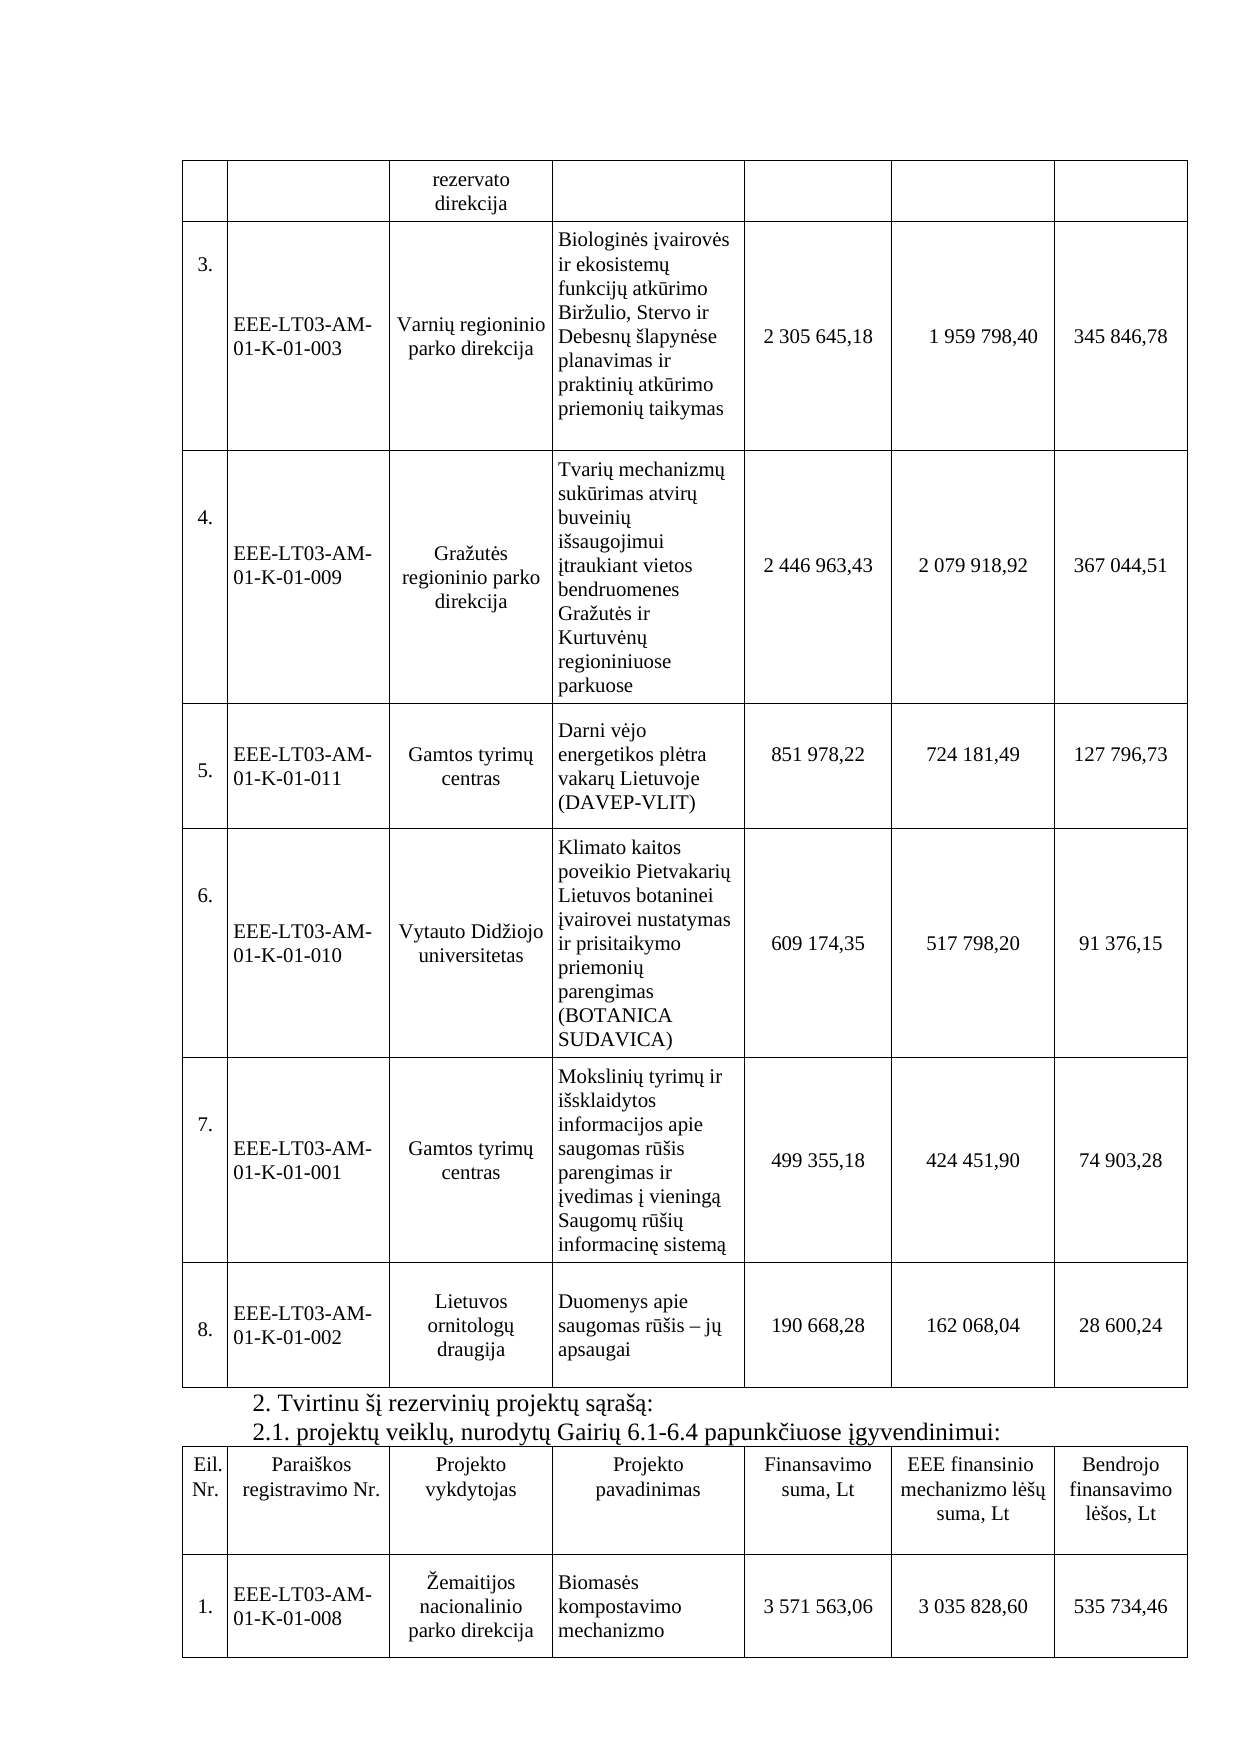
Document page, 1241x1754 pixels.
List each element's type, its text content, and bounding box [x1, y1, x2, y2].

table_cell Vytauto Didžiojo universitetas [390, 829, 552, 1057]
table_cell Gamtos tyrimų centras [390, 704, 552, 828]
table_cell Lietuvos ornitologų draugija [390, 1263, 552, 1387]
table_cell [553, 161, 744, 221]
table_cell rezervato direkcija [390, 161, 552, 221]
table_cell [745, 161, 891, 221]
table_header Projekto vykdytojas [390, 1447, 552, 1554]
table_cell [183, 161, 227, 221]
table_cell Gražutės regioninio parko direkcija [390, 451, 552, 703]
table_cell 1. [183, 1555, 227, 1657]
table_cell [892, 161, 1054, 221]
table_cell 162 068,04 [892, 1263, 1054, 1387]
table_cell 74 903,28 [1055, 1058, 1187, 1262]
table_cell Klimato kaitos poveikio Pietvakarių Lietuvos botaninei įvairovei nustatymas ir prisitaikymo priemonių parengimas (BOTANICA SUDAVICA) [553, 829, 744, 1057]
text 2. Tvirtinu šį rezervinių projektų sąrašą: [177, 1388, 1181, 1417]
table_cell 345 846,78 [1055, 222, 1187, 450]
table_cell 190 668,28 [745, 1263, 891, 1387]
table_cell 7. [183, 1058, 227, 1262]
table_cell [228, 161, 389, 221]
table_cell EEE-LT03-AM-01-K-01-008 [228, 1555, 389, 1657]
table_cell Mokslinių tyrimų ir išsklaidytos informacijos apie saugomas rūšis parengimas ir įvedimas į vieningą Saugomų rūšių informacinę sistemą [553, 1058, 744, 1262]
table_cell 724 181,49 [892, 704, 1054, 828]
table_cell 3 035 828,60 [892, 1555, 1054, 1657]
table_cell 1 959 798,40 [892, 222, 1054, 450]
table_cell 499 355,18 [745, 1058, 891, 1262]
table_cell EEE-LT03-AM-01-K-01-010 [228, 829, 389, 1057]
table_cell EEE-LT03-AM-01-K-01-001 [228, 1058, 389, 1262]
table_cell 3 571 563,06 [745, 1555, 891, 1657]
table_cell 367 044,51 [1055, 451, 1187, 703]
table_cell Duomenys apie saugomas rūšis – jų apsaugai [553, 1263, 744, 1387]
table_cell 517 798,20 [892, 829, 1054, 1057]
table_cell 5. [183, 704, 227, 828]
table_header Paraiškos registravimo Nr. [228, 1447, 389, 1554]
table_cell 609 174,35 [745, 829, 891, 1057]
table_cell Gamtos tyrimų centras [390, 1058, 552, 1262]
table_cell 2 079 918,92 [892, 451, 1054, 703]
table_cell EEE-LT03-AM-01-K-01-002 [228, 1263, 389, 1387]
table_header Finansavimo suma, Lt [745, 1447, 891, 1554]
table_cell 424 451,90 [892, 1058, 1054, 1262]
table_cell 535 734,46 [1055, 1555, 1187, 1657]
table_cell 6. [183, 829, 227, 1057]
table_cell 127 796,73 [1055, 704, 1187, 828]
table_cell 2 305 645,18 [745, 222, 891, 450]
table_cell Žemaitijos nacionalinio parko direkcija [390, 1555, 552, 1657]
table_cell 4. [183, 451, 227, 703]
table_cell Varnių regioninio parko direkcija [390, 222, 552, 450]
table_cell Biologinės įvairovės ir ekosistemų funkcijų atkūrimo Biržulio, Stervo ir Debesnų šlapynėse planavimas ir praktinių atkūrimo priemonių taikymas [553, 222, 744, 450]
table_cell EEE-LT03-AM-01-K-01-003 [228, 222, 389, 450]
table_cell [1055, 161, 1187, 221]
table_cell 3. [183, 222, 227, 450]
table_header Bendrojo finansavimo lėšos, Lt [1055, 1447, 1187, 1554]
table_header EEE finansinio mechanizmo lėšų suma, Lt [892, 1447, 1054, 1554]
table_cell 851 978,22 [745, 704, 891, 828]
table_header Eil. Nr. [183, 1447, 227, 1554]
table_cell 91 376,15 [1055, 829, 1187, 1057]
table_cell Biomasės kompostavimo mechanizmo [553, 1555, 744, 1657]
table_cell EEE-LT03-AM-01-K-01-009 [228, 451, 389, 703]
table_cell 8. [183, 1263, 227, 1387]
table_header Projekto pavadinimas [553, 1447, 744, 1554]
table_cell Darni vėjo energetikos plėtra vakarų Lietuvoje (DAVEP-VLIT) [553, 704, 744, 828]
table_cell 2 446 963,43 [745, 451, 891, 703]
table_cell Tvarių mechanizmų sukūrimas atvirų buveinių išsaugojimui įtraukiant vietos bendruomenes Gražutės ir Kurtuvėnų regioniniuose parkuose [553, 451, 744, 703]
table_cell 28 600,24 [1055, 1263, 1187, 1387]
text 2.1. projektų veiklų, nurodytų Gairių 6.1-6.4 papunkčiuose įgyvendinimui: [177, 1417, 1181, 1446]
table_cell EEE-LT03-AM-01-K-01-011 [228, 704, 389, 828]
